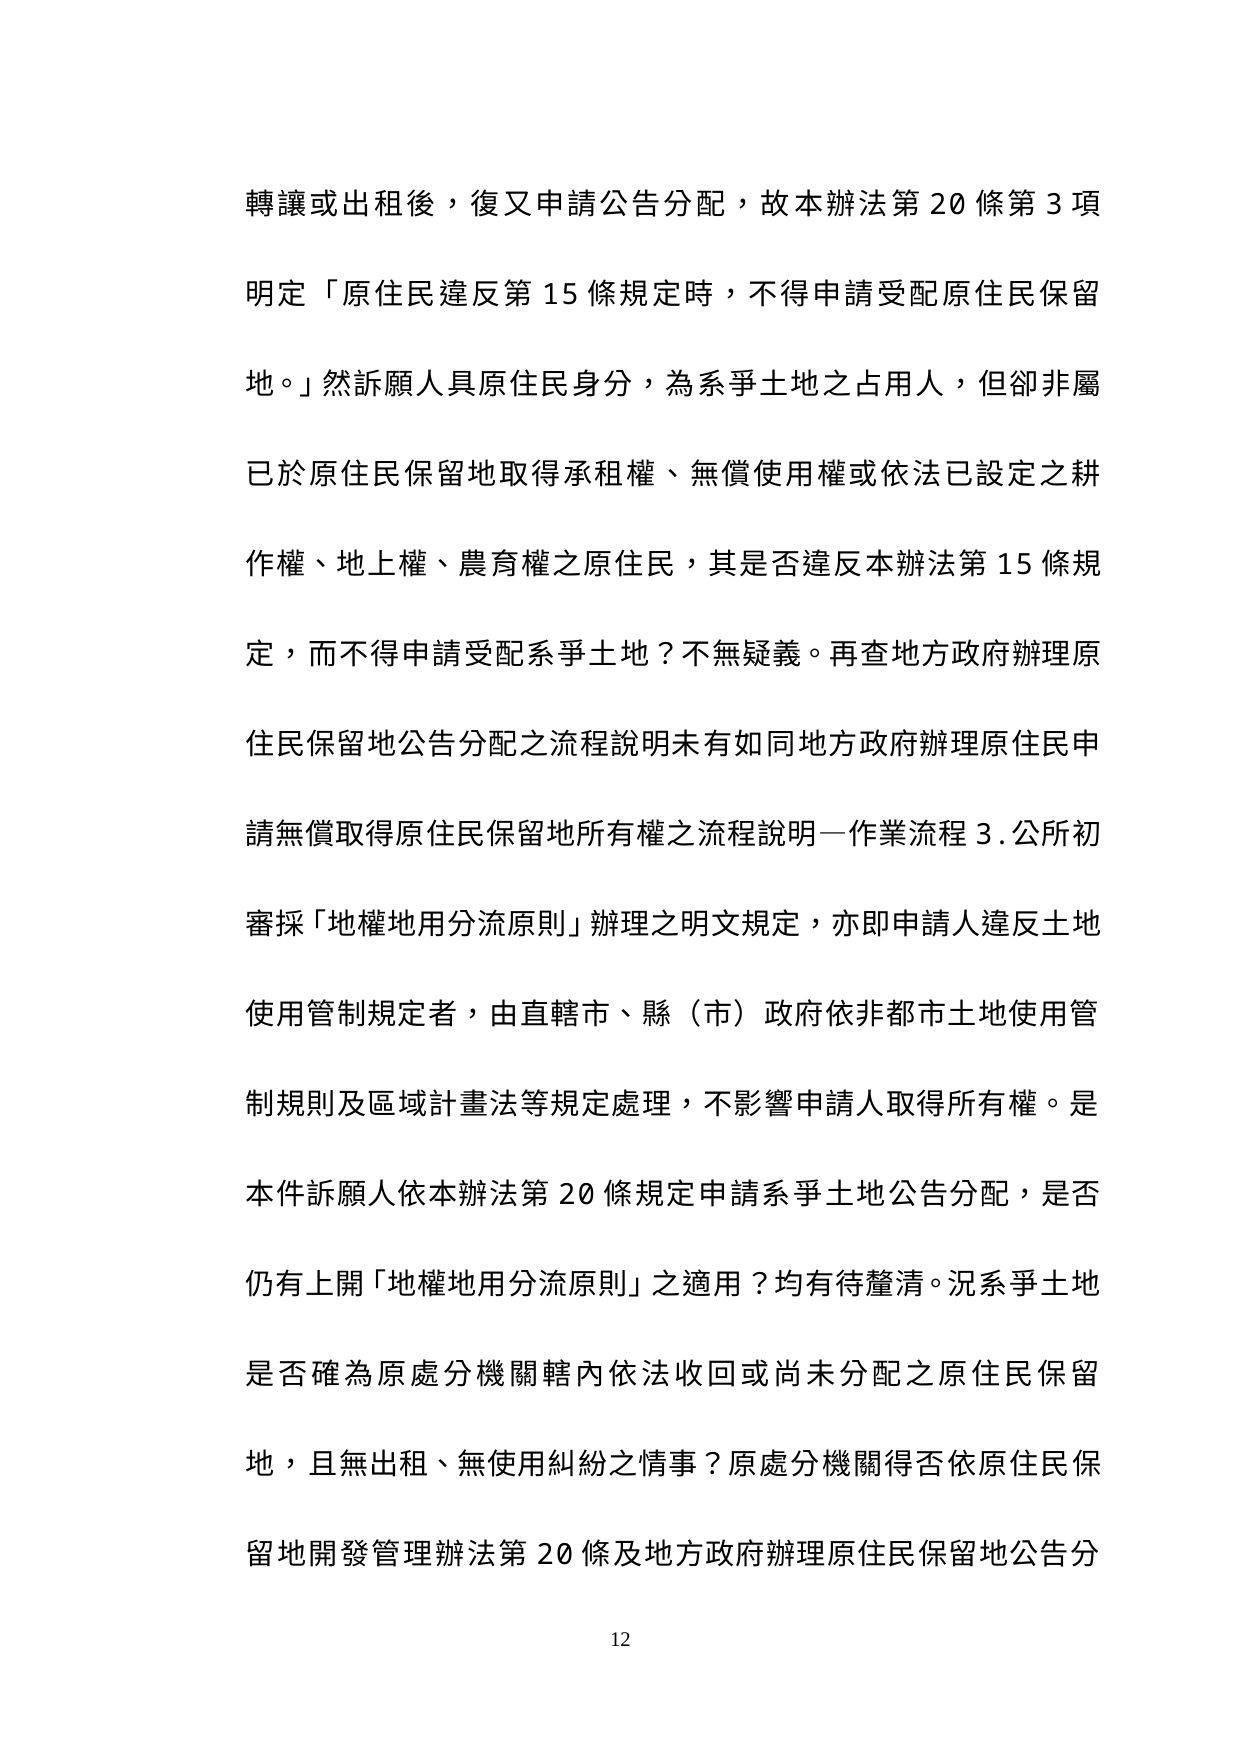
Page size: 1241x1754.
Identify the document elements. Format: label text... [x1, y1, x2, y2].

table_cell 轉讓或出租後，復又申請公告分配，故本辦法第20條第3項明定「原住民違反第15條規定時，不得申請受配原住民保留地。」然訴願人具原住民身分，為系爭土地之占用人，但卻非屬已於原住民保留地取得承租權、無償使用權或依法已設定之耕作權、地上權、農育權之原住民，其是否違反本辦法第15條規定，而不得申請受配系爭土地？不無疑義。再查地方政府辦理原住民保留地公告分配之流程說明未有如同地方政府辦理原住民申請無償取得原住民保留地所有權之流程說明―作業流程3.公所初審採「地權地用分流原則」辦理之明文規定，亦即申請人違反土地使用管制規定者，由直轄市、縣（市）政府依非都市土地使用管制規則及區域計畫法等規定處理，不影響申請人取得所有權。是本件訴願人依本辦法第20條規定申請系爭土地公告分配，是否仍有上開「地權地用分流原則」之適用？均有待釐清。況系爭土地是否確為原處分機關轄內依法收回或尚未分配之原住民保留地，且無出租、無使用糾紛之情事？原處分機關得否依原住民保留地開發管理辦法第20條及地方政府辦理原住民保留地公告分 [234, 165, 1112, 1589]
table_cell [150, 165, 234, 1589]
